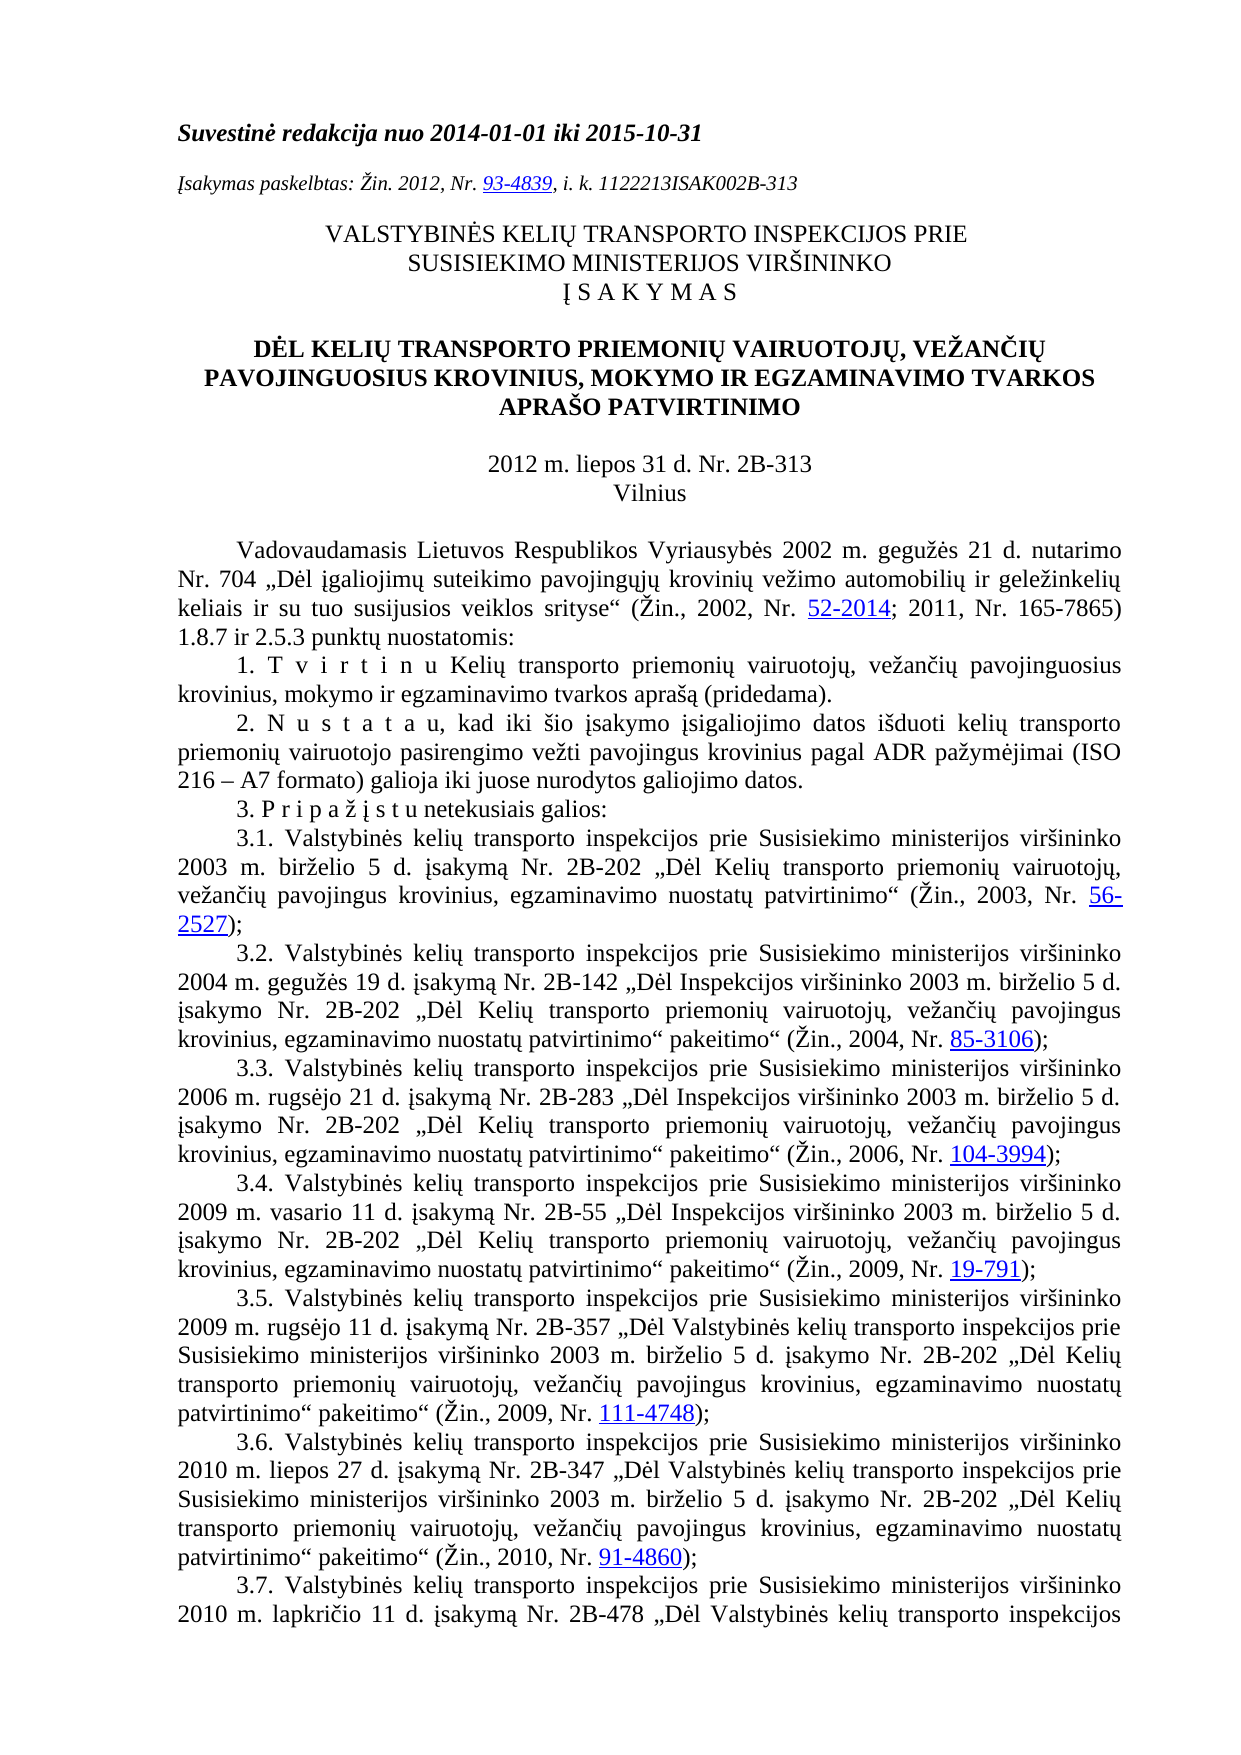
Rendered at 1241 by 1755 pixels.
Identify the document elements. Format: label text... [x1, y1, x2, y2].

text 2012 m. liepos 31 d. Nr. 2B-313 [177, 449, 1122, 478]
text Suvestinė redakcija nuo 2014-01-01 iki 2015-10-31 [177, 118, 1122, 147]
text Įsakymas paskelbtas: Žin. 2012, Nr. 93-4839, i. k. 1122213ISAK002B-313 [177, 171, 1122, 195]
text SUSISIEKIMO MINISTERIJOS VIRŠININKO [177, 248, 1122, 277]
text Vadovaudamasis Lietuvos Respublikos Vyriausybės 2002 m. gegužės 21 d. nutarimo Nr. 704 „Dėl įgaliojimų suteikimo pavojingųjų krovinių vežimo automobilių ir geležinkelių keliais ir su tuo susijusios veiklos srityse“ (Žin., 2002, Nr. 52-2014; 2011, Nr. 165-7865) 1.8.7 ir 2.5.3 punktų nuostatomis: [177, 535, 1122, 650]
text 3.2. Valstybinės kelių transporto inspekcijos prie Susisiekimo ministerijos viršininko 2004 m. gegužės 19 d. įsakymą Nr. 2B-142 „Dėl Inspekcijos viršininko 2003 m. birželio 5 d. įsakymo Nr. 2B-202 „Dėl Kelių transporto priemonių vairuotojų, vežančių pavojingus krovinius, egzaminavimo nuostatų patvirtinimo“ pakeitimo“ (Žin., 2004, Nr. 85-3106); [177, 938, 1122, 1053]
text DĖL KELIŲ TRANSPORTO PRIEMONIŲ VAIRUOTOJŲ, VEŽANČIŲ PAVOJINGUOSIUS KROVINIUS, MOKYMO IR EGZAMINAVIMO TVARKOS APRAŠO PATVIRTINIMO [177, 334, 1122, 420]
text 3.3. Valstybinės kelių transporto inspekcijos prie Susisiekimo ministerijos viršininko 2006 m. rugsėjo 21 d. įsakymą Nr. 2B-283 „Dėl Inspekcijos viršininko 2003 m. birželio 5 d. įsakymo Nr. 2B-202 „Dėl Kelių transporto priemonių vairuotojų, vežančių pavojingus krovinius, egzaminavimo nuostatų patvirtinimo“ pakeitimo“ (Žin., 2006, Nr. 104-3994); [177, 1053, 1122, 1168]
text 3.6. Valstybinės kelių transporto inspekcijos prie Susisiekimo ministerijos viršininko 2010 m. liepos 27 d. įsakymą Nr. 2B-347 „Dėl Valstybinės kelių transporto inspekcijos prie Susisiekimo ministerijos viršininko 2003 m. birželio 5 d. įsakymo Nr. 2B-202 „Dėl Kelių transporto priemonių vairuotojų, vežančių pavojingus krovinius, egzaminavimo nuostatų patvirtinimo“ pakeitimo“ (Žin., 2010, Nr. 91-4860); [177, 1427, 1122, 1570]
text 3.4. Valstybinės kelių transporto inspekcijos prie Susisiekimo ministerijos viršininko 2009 m. vasario 11 d. įsakymą Nr. 2B-55 „Dėl Inspekcijos viršininko 2003 m. birželio 5 d. įsakymo Nr. 2B-202 „Dėl Kelių transporto priemonių vairuotojų, vežančių pavojingus krovinius, egzaminavimo nuostatų patvirtinimo“ pakeitimo“ (Žin., 2009, Nr. 19-791); [177, 1168, 1122, 1283]
text 3.5. Valstybinės kelių transporto inspekcijos prie Susisiekimo ministerijos viršininko 2009 m. rugsėjo 11 d. įsakymą Nr. 2B-357 „Dėl Valstybinės kelių transporto inspekcijos prie Susisiekimo ministerijos viršininko 2003 m. birželio 5 d. įsakymo Nr. 2B-202 „Dėl Kelių transporto priemonių vairuotojų, vežančių pavojingus krovinius, egzaminavimo nuostatų patvirtinimo“ pakeitimo“ (Žin., 2009, Nr. 111-4748); [177, 1283, 1122, 1427]
text Vilnius [177, 478, 1122, 507]
text VALSTYBINĖS KELIŲ TRANSPORTO INSPEKCIJOS PRIE [177, 219, 1122, 248]
text 3.7. Valstybinės kelių transporto inspekcijos prie Susisiekimo ministerijos viršininko 2010 m. lapkričio 11 d. įsakymą Nr. 2B-478 „Dėl Valstybinės kelių transporto inspekcijos [177, 1570, 1122, 1628]
text 3. P r i p a ž į s t u netekusiais galios: [177, 794, 1122, 823]
text 1. T v i r t i n u Kelių transporto priemonių vairuotojų, vežančių pavojinguosius krovinius, mokymo ir egzaminavimo tvarkos aprašą (pridedama). [177, 650, 1122, 708]
text 3.1. Valstybinės kelių transporto inspekcijos prie Susisiekimo ministerijos viršininko 2003 m. birželio 5 d. įsakymą Nr. 2B-202 „Dėl Kelių transporto priemonių vairuotojų, vežančių pavojingus krovinius, egzaminavimo nuostatų patvirtinimo“ (Žin., 2003, Nr. 56-2527); [177, 823, 1122, 938]
text 2. N u s t a t a u, kad iki šio įsakymo įsigaliojimo datos išduoti kelių transporto priemonių vairuotojo pasirengimo vežti pavojingus krovinius pagal ADR pažymėjimai (ISO 216 – A7 formato) galioja iki juose nurodytos galiojimo datos. [177, 708, 1122, 794]
text Į S A K Y M A S [177, 277, 1122, 305]
